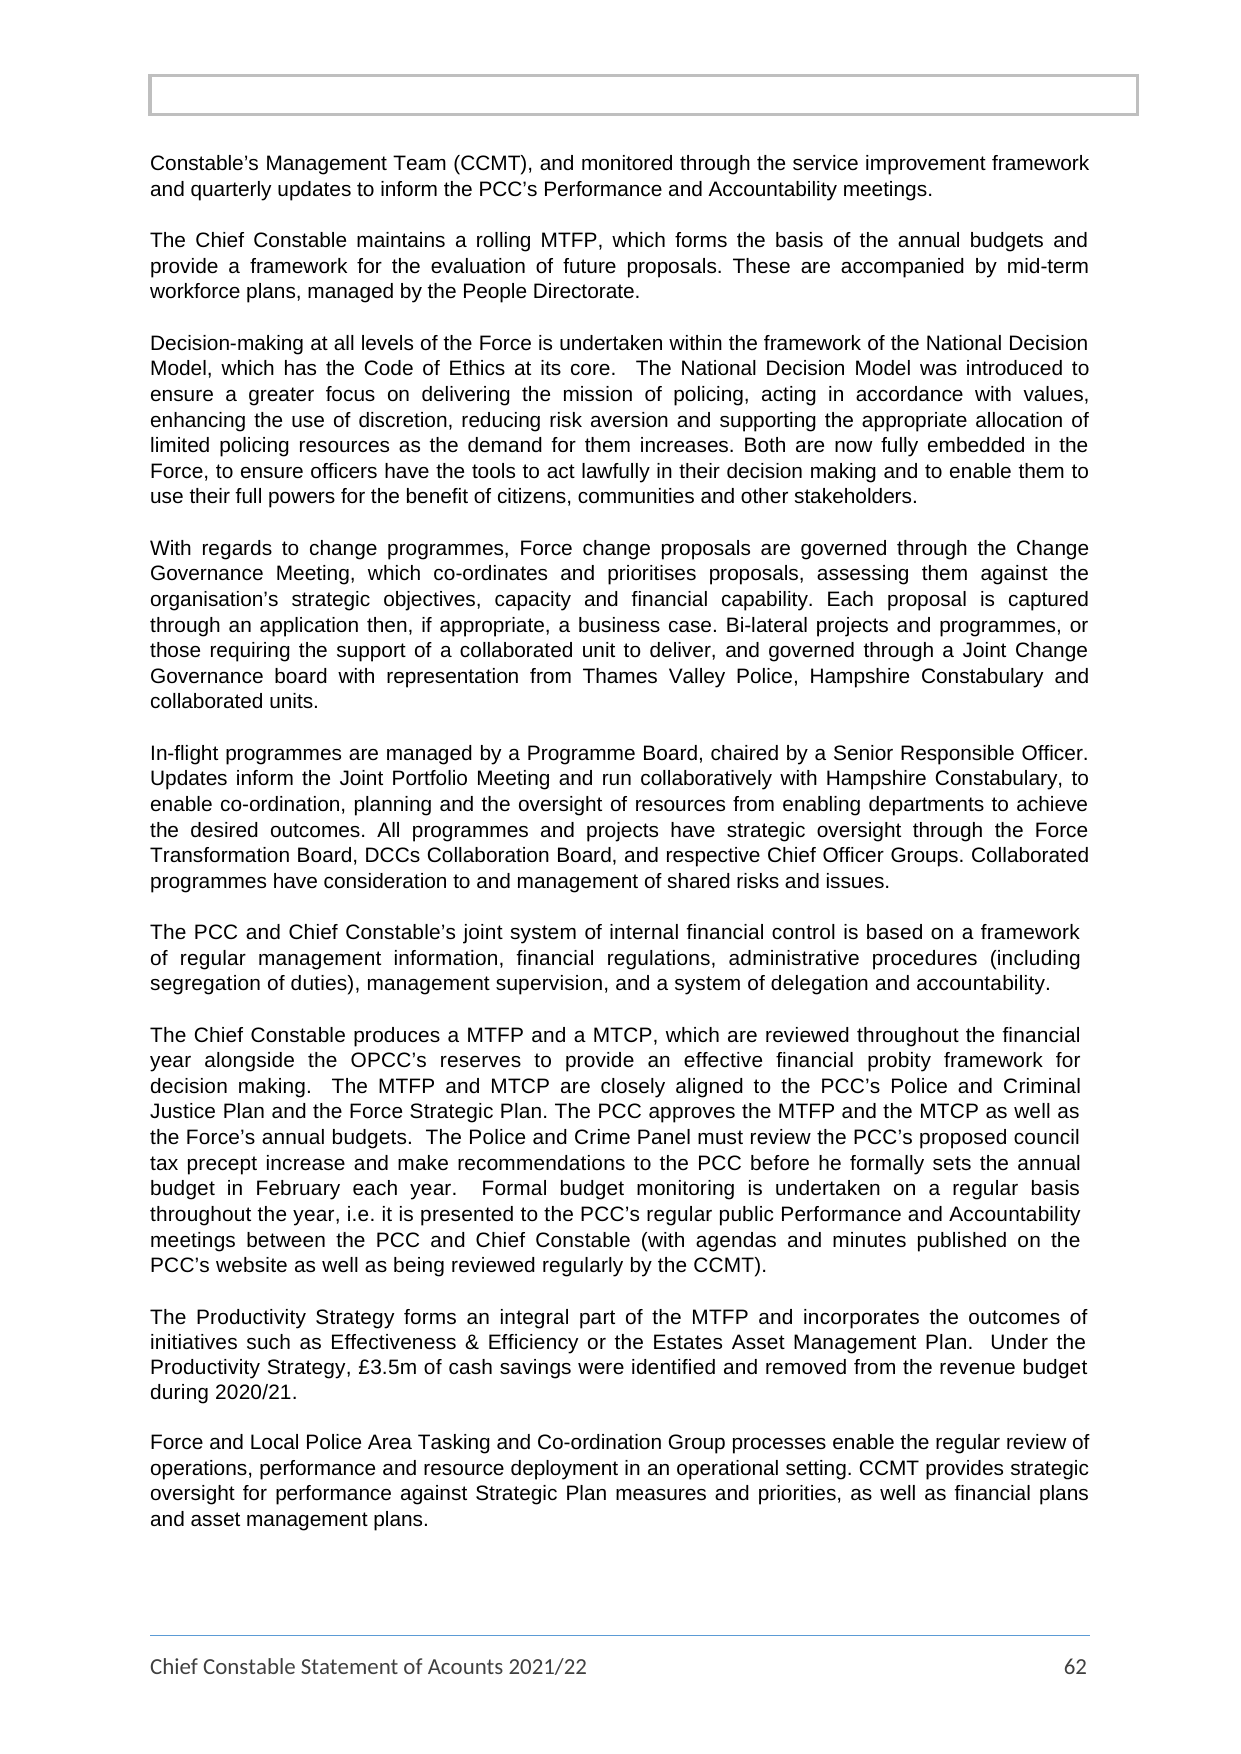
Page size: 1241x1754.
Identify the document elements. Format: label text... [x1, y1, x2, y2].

text Constable’s Management Team (CCMT), and monitored through the service improvement framework and quarterly updates to inform the PCC’s Performance and Accountability meetings. [150, 151, 1090, 201]
text In-flight programmes are managed by a Programme Board, chaired by a Senior Responsible Officer. Updates inform the Joint Portfolio Meeting and run collaboratively with Hampshire Constabulary, to enable co-ordination, planning and the oversight of resources from enabling departments to achieve the desired outcomes. All programmes and projects have strategic oversight through the Force Transformation Board, DCCs Collaboration Board, and respective Chief Officer Groups. Collaborated programmes have consideration to and management of shared risks and issues. [150, 741, 1090, 893]
text Force and Local Police Area Tasking and Co-ordination Group processes enable the regular review of operations, performance and resource deployment in an operational setting. CCMT provides strategic oversight for performance against Strategic Plan measures and priorities, as well as financial plans and asset management plans. [150, 1430, 1090, 1531]
text With regards to change programmes, Force change proposals are governed through the Change Governance Meeting, which co-ordinates and prioritises proposals, assessing them against the organisation’s strategic objectives, capacity and financial capability. Each proposal is captured through an application then, if appropriate, a business case. Bi-lateral projects and programmes, or those requiring the support of a collaborated unit to deliver, and governed through a Joint Change Governance board with representation from Thames Valley Police, Hampshire Constabulary and collaborated units. [150, 536, 1090, 713]
text The Productivity Strategy forms an integral part of the MTFP and incorporates the outcomes of initiatives such as Effectiveness & Efficiency or the Estates Asset Management Plan. Under the Productivity Strategy, £3.5m of cash savings were identified and removed from the revenue budget during 2020/21. [150, 1304, 1089, 1405]
text The Chief Constable maintains a rolling MTFP, which forms the basis of the annual budgets and provide a framework for the evaluation of future proposals. These are accompanied by mid-term workforce plans, managed by the People Directorate. [150, 228, 1090, 303]
text Decision-making at all levels of the Force is undertaken within the framework of the National Decision Model, which has the Code of Ethics at its core. The National Decision Model was introduced to ensure a greater focus on delivering the mission of policing, acting in accordance with values, enhancing the use of discretion, reducing risk aversion and supporting the appropriate allocation of limited policing resources as the demand for them increases. Both are now fully embedded in the Force, to ensure officers have the tools to act lawfully in their decision making and to enable them to use their full powers for the benefit of citizens, communities and other stakeholders. [150, 331, 1090, 508]
text The Chief Constable produces a MTFP and a MTCP, which are reviewed throughout the financial year alongside the OPCC’s reserves to provide an effective financial probity framework for decision making. The MTFP and MTCP are closely aligned to the PCC’s Police and Criminal Justice Plan and the Force Strategic Plan. The PCC approves the MTFP and the MTCP as well as the Force’s annual budgets. The Police and Crime Panel must review the PCC’s proposed council tax precept increase and make recommendations to the PCC before he formally sets the annual budget in February each year. Formal budget monitoring is undertaken on a regular basis throughout the year, i.e. it is presented to the PCC’s regular public Performance and Accountability meetings between the PCC and Chief Constable (with agendas and minutes published on the PCC’s website as well as being reviewed regularly by the CCMT). [150, 1022, 1082, 1277]
text The PCC and Chief Constable’s joint system of internal financial control is based on a framework of regular management information, financial regulations, administrative procedures (including segregation of duties), management supervision, and a system of delegation and accountability. [150, 920, 1082, 995]
